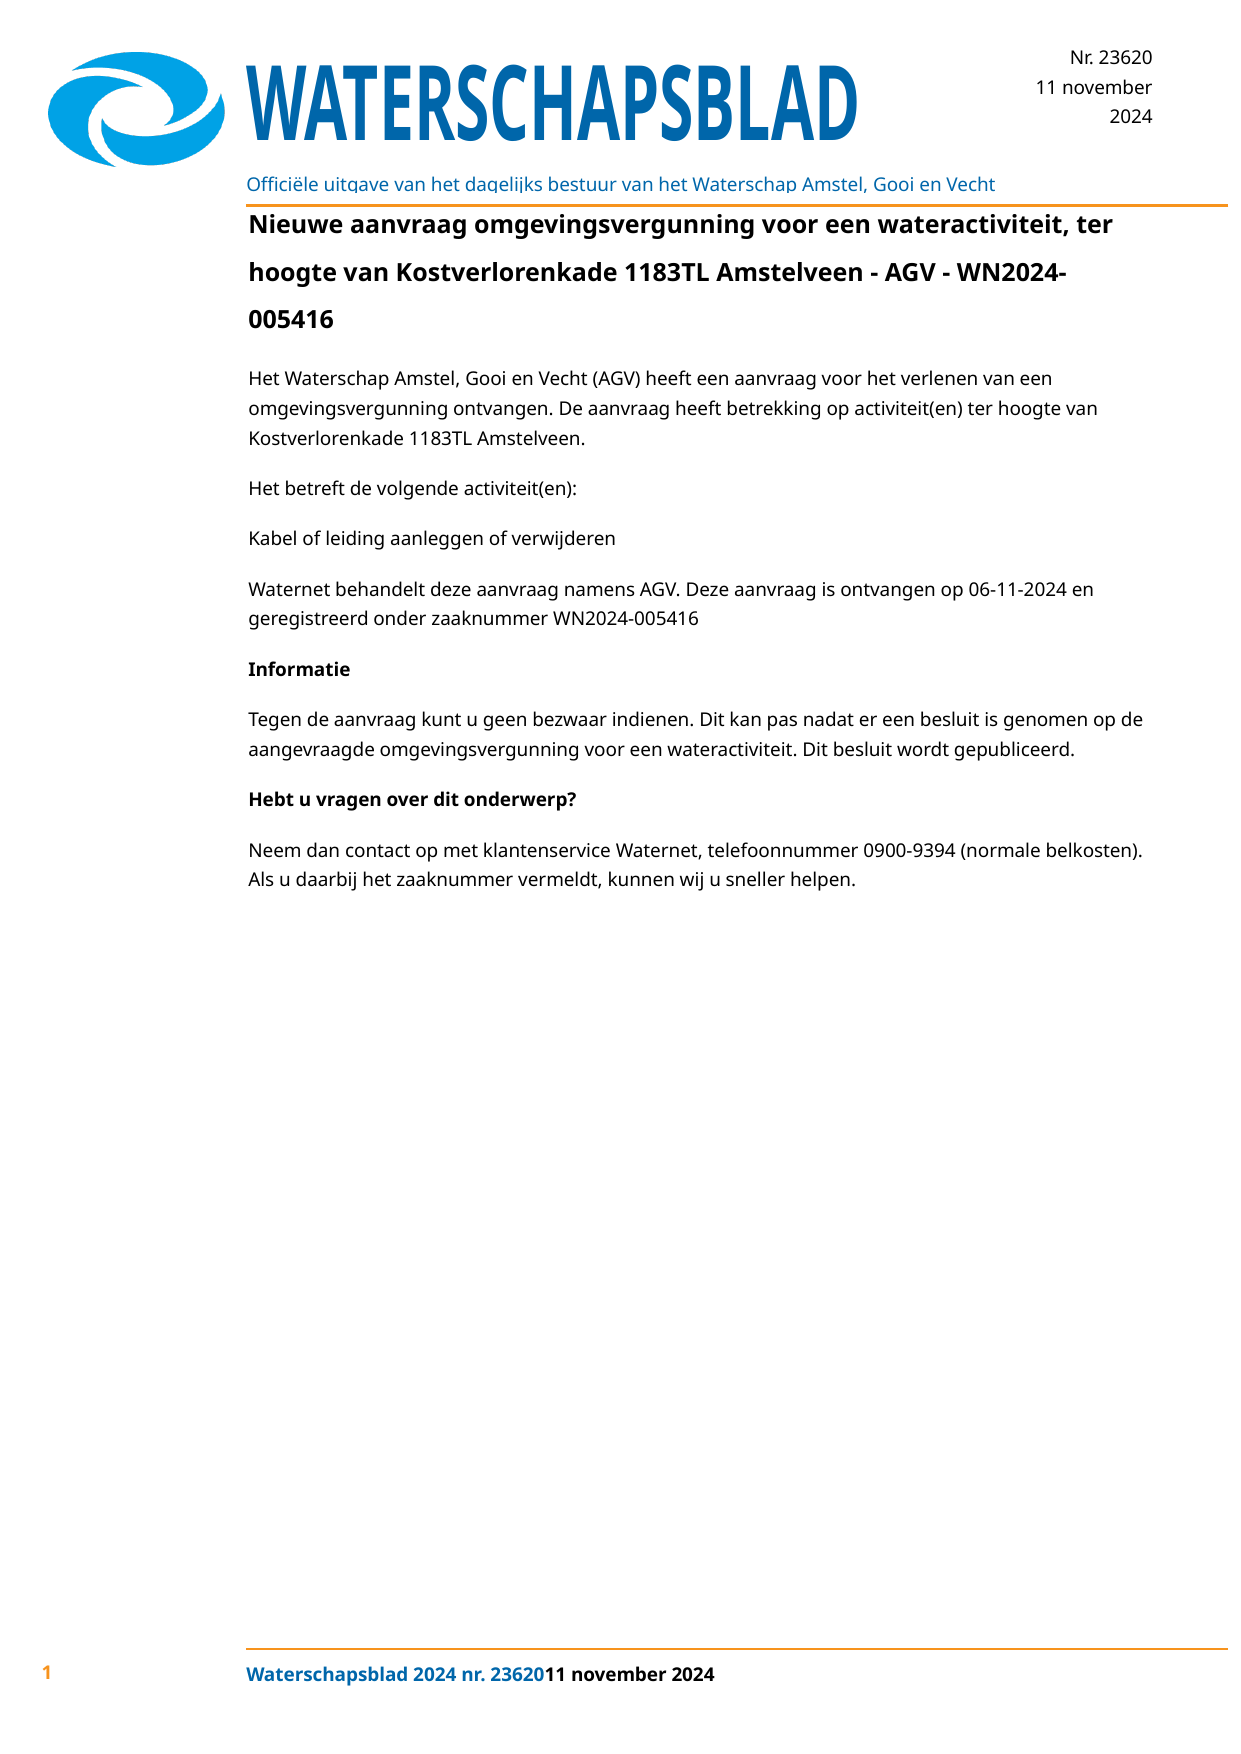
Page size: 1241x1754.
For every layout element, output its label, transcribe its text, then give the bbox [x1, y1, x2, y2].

text Hebt u vragen over dit onderwerp? [248, 786, 1152, 812]
text Het betreft de volgende activiteit(en): [248, 475, 1152, 501]
text Waternet behandelt deze aanvraag namens AGV. Deze aanvraag is ontvangen op 06-11-2024 en geregistreerd onder zaaknummer WN2024-005416 [248, 576, 1152, 631]
text Nieuwe aanvraag omgevingsvergunning voor een wateractiviteit, ter hoogte van Kostverlorenkade 1183TL Amstelveen - AGV - WN2024-005416 [248, 207, 1152, 336]
picture [41, 47, 231, 172]
text Tegen de aanvraag kunt u geen bezwaar indienen. Dit kan pas nadat er een besluit is genomen op de aangevraagde omgevingsvergunning voor een wateractiviteit. Dit besluit wordt gepubliceerd. [248, 706, 1152, 762]
text Neem dan contact op met klantenservice Waternet, telefoonnummer 0900-9394 (normale belkosten). Als u daarbij het zaaknummer vermeldt, kunnen wij u sneller helpen. [248, 837, 1152, 892]
text Kabel of leiding aanleggen of verwijderen [248, 526, 1152, 551]
text Informatie [248, 656, 1152, 682]
text Het Waterschap Amstel, Gooi en Vecht (AGV) heeft een aanvraag voor het verlenen van een omgevingsvergunning ontvangen. De aanvraag heeft betrekking op activiteit(en) ter hoogte van Kostverlorenkade 1183TL Amstelveen. [248, 366, 1152, 450]
